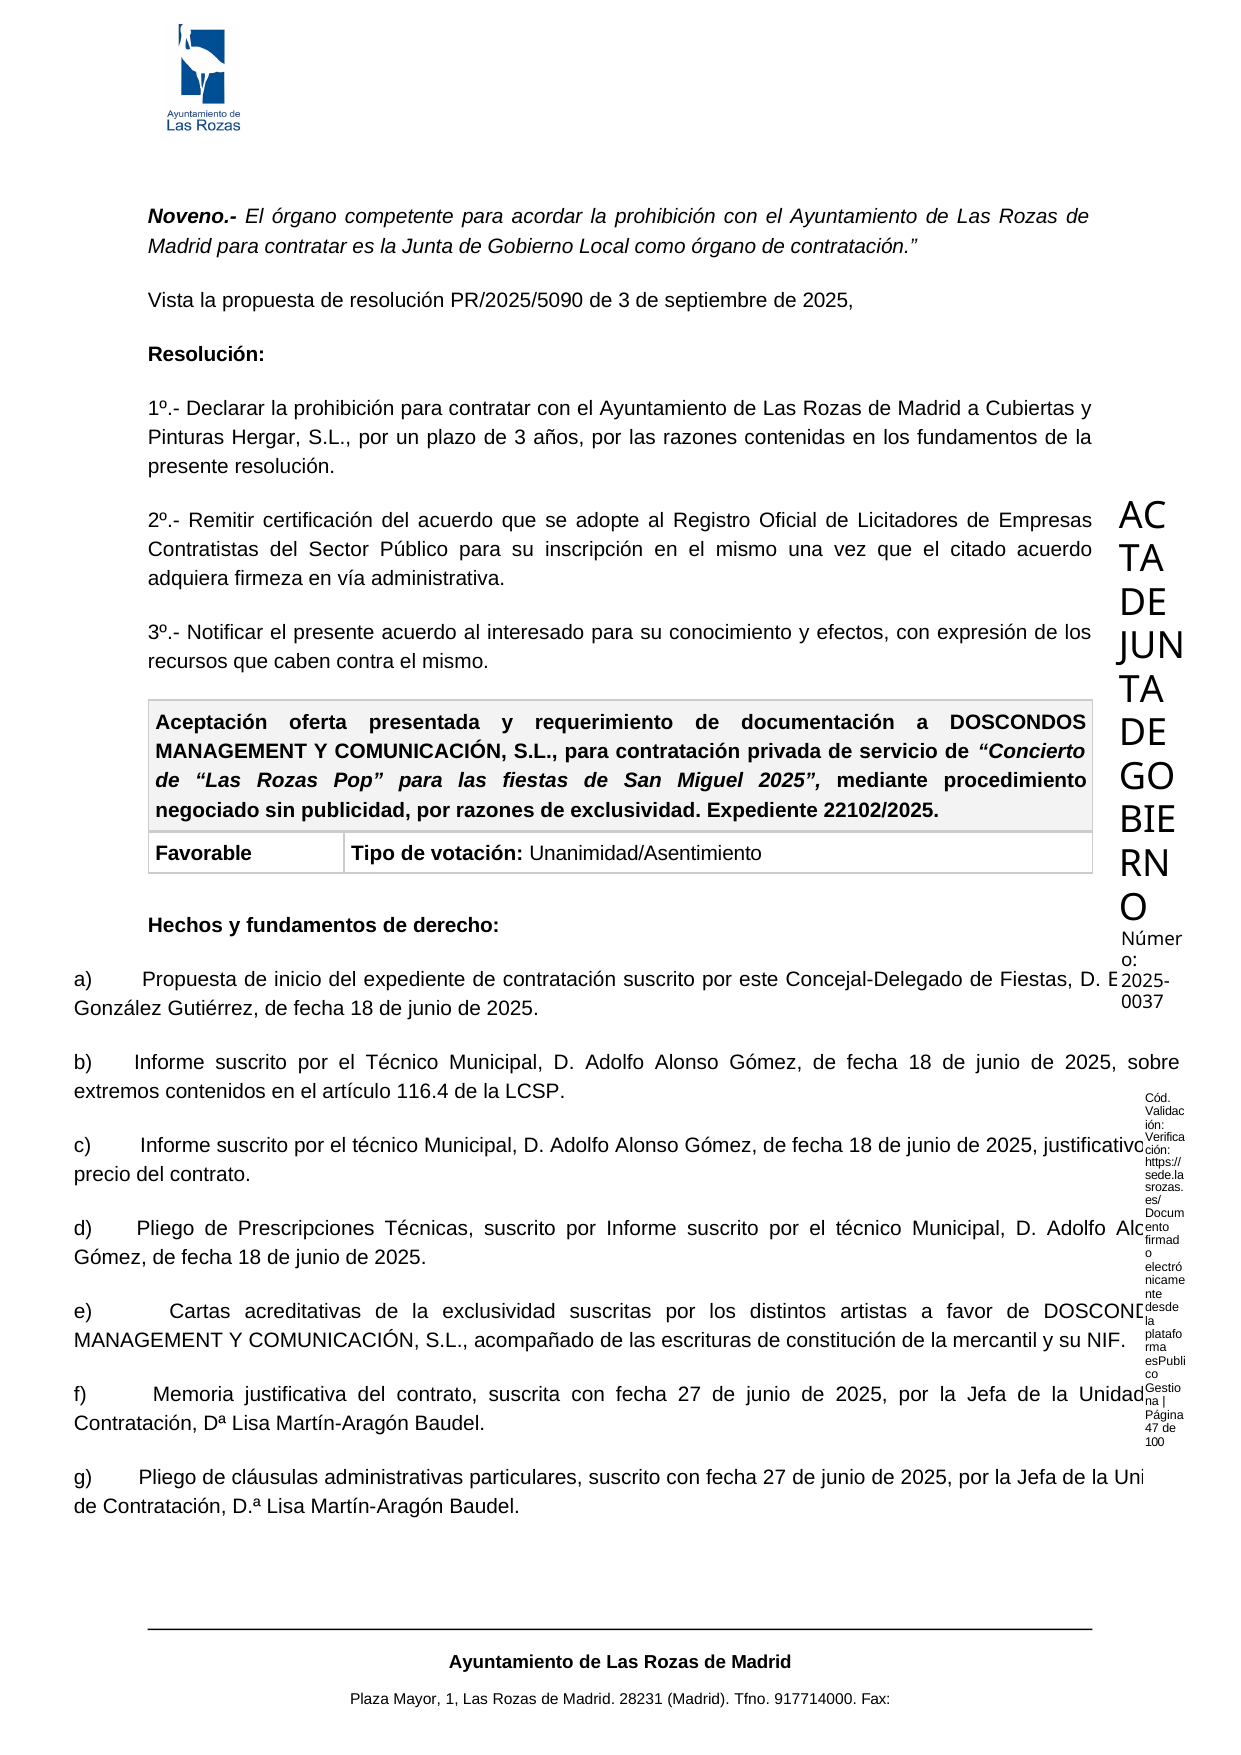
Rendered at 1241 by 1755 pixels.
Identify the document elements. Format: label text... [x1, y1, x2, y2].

list Informe suscrito por el técnico Municipal, D. Adolfo Alonso Gómez, de fecha 18 de junio de 2025, justificativo del precio del contrato. [74, 1133, 1143, 1186]
list Cód. Validación: [1145, 1091, 1186, 1132]
text Vista la propuesta de resolución PR/2025/5090 de 3 de septiembre de 2025, [148, 287, 1182, 311]
list Cartas acreditativas de la exclusividad suscritas por los distintos artistas a favor de DOSCONDOS MANAGEMENT Y COMUNICACIÓN, S.L., acompañado de las escrituras de constitución de la mercantil y su NIF. [74, 1299, 1143, 1352]
table_header Aceptación oferta presentada y requerimiento de documentación a DOSCONDOS MANAGEMENT Y COMUNICACIÓN, S.L., para contratación privada de servicio de “Concierto de “Las Rozas Pop” para las fiestas de San Miguel 2025”, mediante procedimiento negociado sin publicidad, por razones de exclusividad. Expediente 22102/2025. [149, 701, 1092, 830]
list Documento firmado electrónicamente desde la plataforma esPublico Gestiona | Página 47 de 100 [1145, 1207, 1186, 1449]
list Informe suscrito por el Técnico Municipal, D. Adolfo Alonso Gómez, de fecha 18 de junio de 2025, sobre extremos contenidos en el artículo 116.4 de la LCSP. [74, 1050, 1186, 1634]
table_cell Favorable [149, 833, 343, 872]
list Memoria justificativa del contrato, suscrita con fecha 27 de junio de 2025, por la Jefa de la Unidad de Contratación, Dª Lisa Martín-Aragón Baudel. [74, 1382, 1143, 1434]
text Noveno.- El órgano competente para acordar la prohibición con el Ayuntamiento de Las Rozas de Madrid para contratar es la Junta de Gobierno Local como órgano de contratación.” [148, 204, 1093, 258]
list Verificación: https://sede.lasrozas.es/ [1145, 1132, 1186, 1207]
subtitle Resolución: [148, 342, 1182, 366]
list Propuesta de inicio del expediente de contratación suscrito por este Concejal-Delegado de Fiestas, D. Enrique González Gutiérrez, de fecha 18 de junio de 2025. [74, 967, 1182, 1020]
text Número: 2025-0037 Fecha: 16/09/2025 [1121, 929, 1185, 1014]
list Pliego de cláusulas administrativas particulares, suscrito con fecha 27 de junio de 2025, por la Jefa de la Unidad de Contratación, D.ª Lisa Martín-Aragón Baudel. [74, 1464, 1143, 1517]
subtitle Hechos y fundamentos de derecho: [148, 913, 1117, 937]
list Pliego de Prescripciones Técnicas, suscrito por Informe suscrito por el técnico Municipal, D. Adolfo Alonso Gómez, de fecha 18 de junio de 2025. [74, 1216, 1143, 1269]
text 3º.- Notificar el presente acuerdo al interesado para su conocimiento y efectos, con expresión de los recursos que caben contra el mismo. [148, 620, 1093, 673]
table_cell Tipo de votación: Unanimidad/Asentimiento [345, 833, 1092, 872]
text 1º.- Declarar la prohibición para contratar con el Ayuntamiento de Las Rozas de Madrid a Cubiertas y Pinturas Hergar, S.L., por un plazo de 3 años, por las razones contenidas en los fundamentos de la presente resolución. [148, 396, 1093, 478]
text 2º.- Remitir certificación del acuerdo que se adopte al Registro Oficial de Licitadores de Empresas Contratistas del Sector Público para su inscripción en el mismo una vez que el citado acuerdo adquiera firmeza en vía administrativa. [148, 508, 1093, 590]
text ACTA DE JUNTA DE GOBIERNO [1119, 493, 1185, 929]
